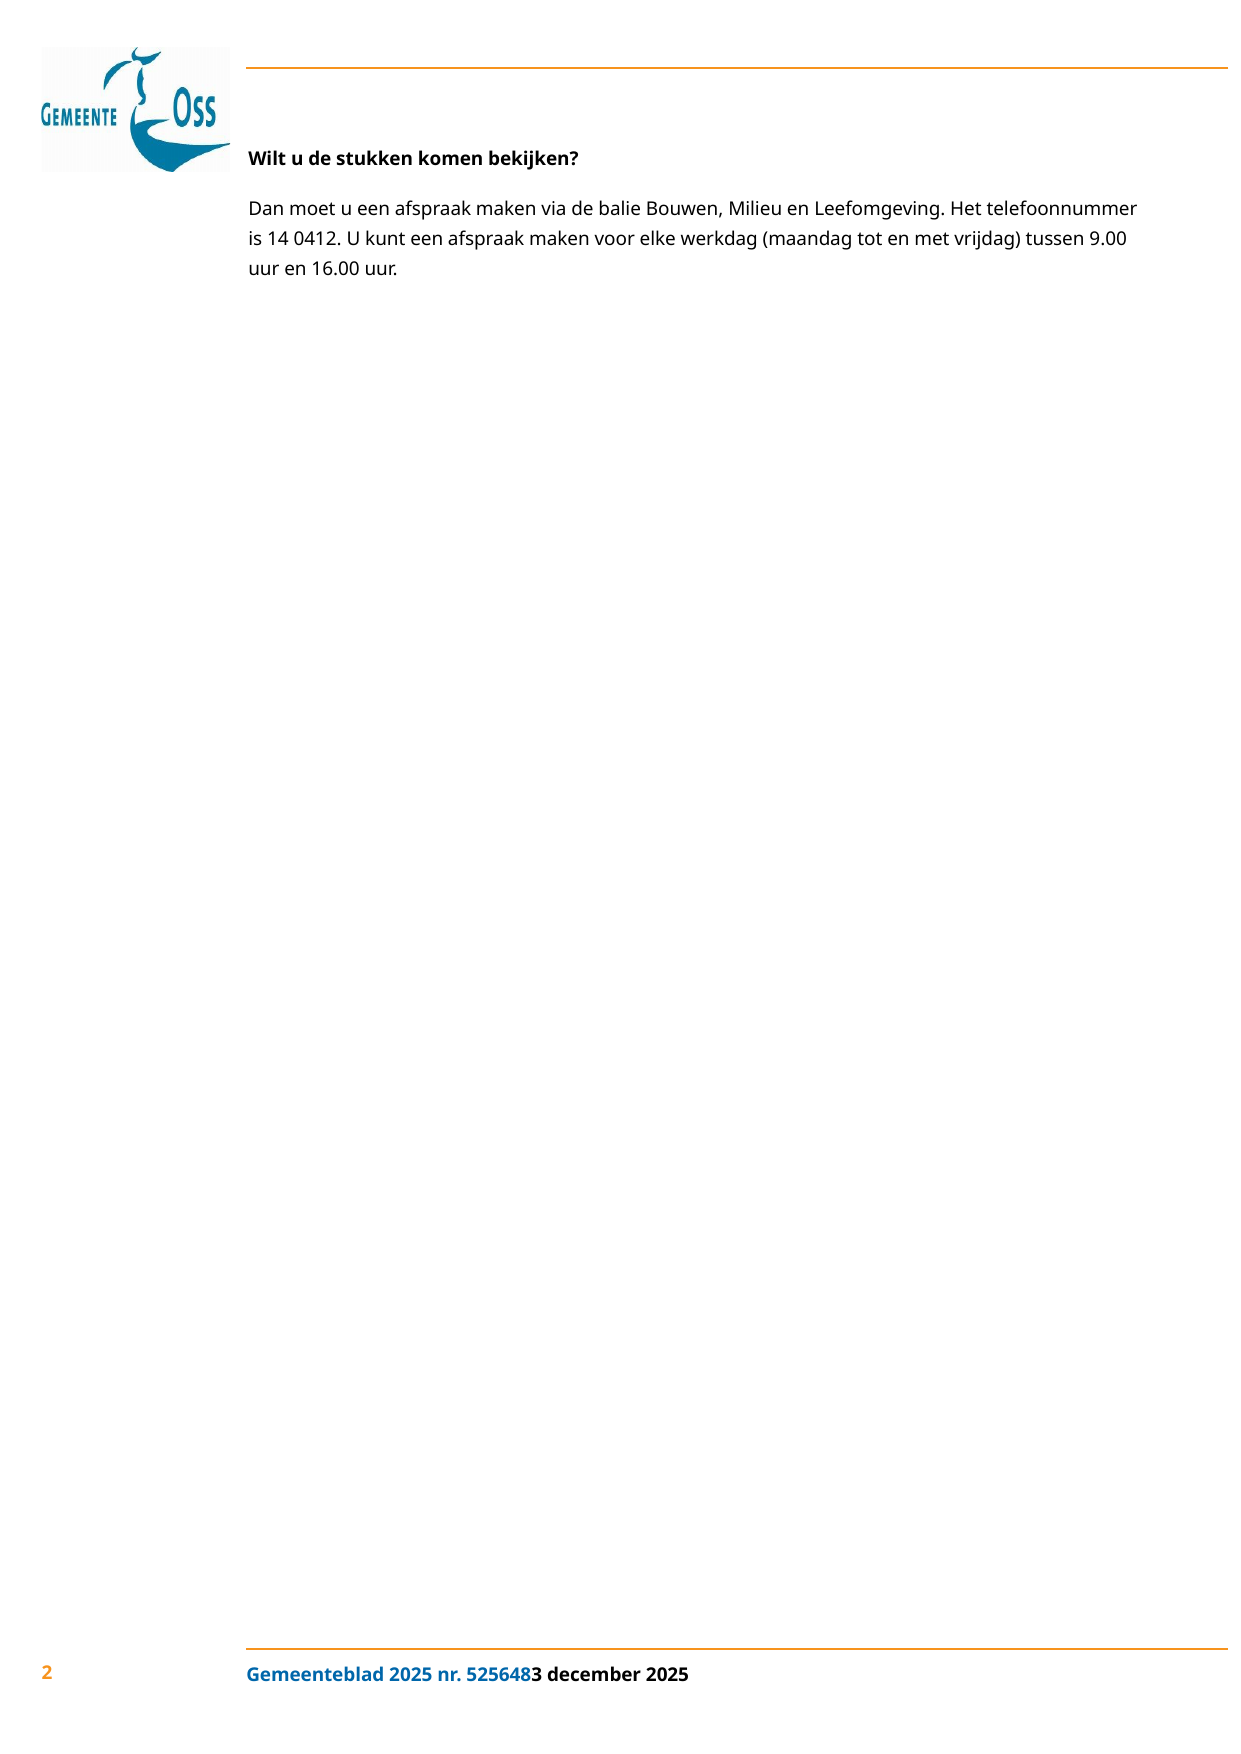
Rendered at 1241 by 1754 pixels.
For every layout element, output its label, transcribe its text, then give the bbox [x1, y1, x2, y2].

text Wilt u de stukken komen bekijken? [248, 145, 1152, 171]
text Dan moet u een afspraak maken via de balie Bouwen, Milieu en Leefomgeving. Het telefoonnummer is 14 0412. U kunt een afspraak maken voor elke werkdag (maandag tot en met vrijdag) tussen 9.00 uur en 16.00 uur. [248, 196, 1152, 281]
picture [41, 47, 231, 172]
